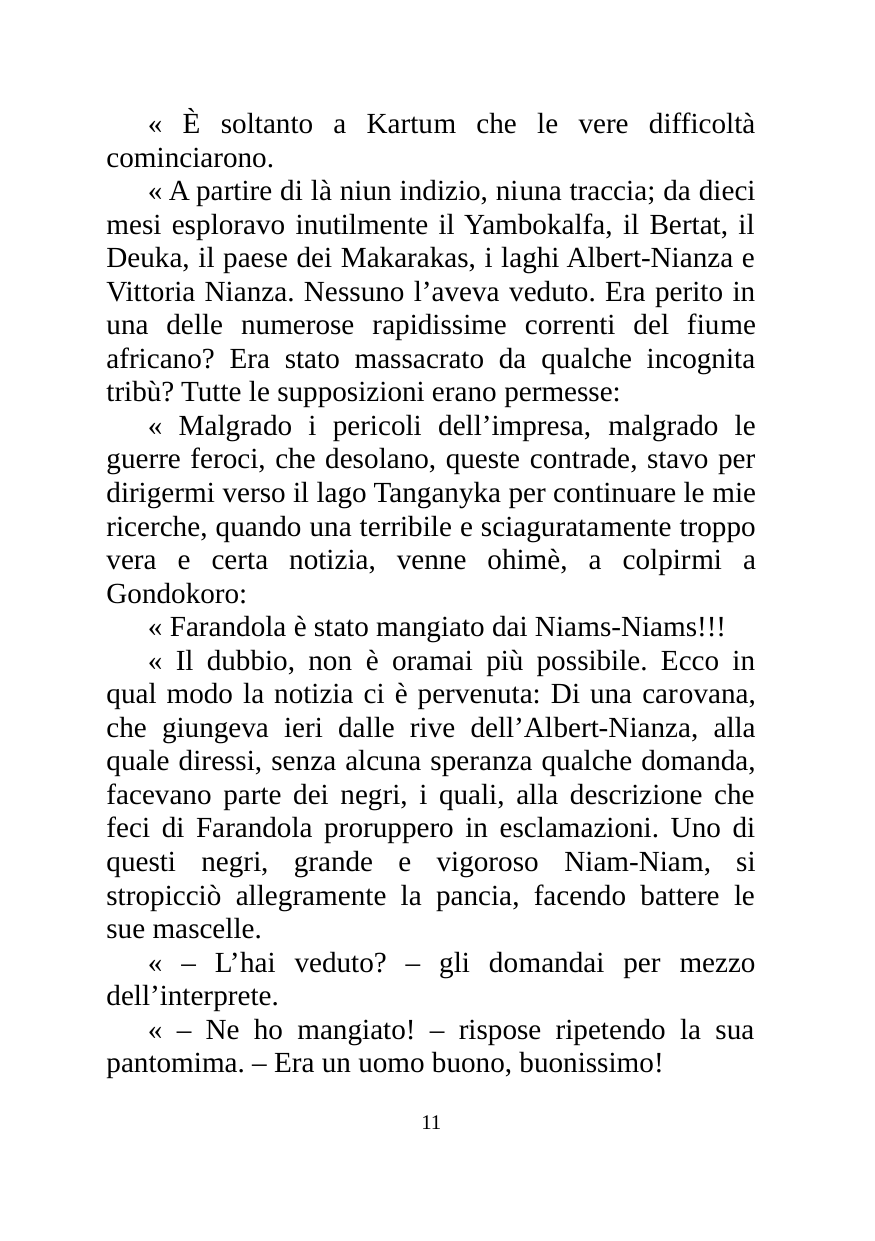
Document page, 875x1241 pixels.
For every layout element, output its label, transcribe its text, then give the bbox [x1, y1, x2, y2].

text « – L’hai veduto? – gli domandai per mezzo dell’interprete. [106, 945, 756, 1012]
text « – Ne ho mangiato! – rispose ripetendo la sua pantomima. – Era un uomo buono, buonissimo! [106, 1012, 756, 1079]
text « È soltanto a Kartum che le vere difficoltà cominciarono. [106, 106, 756, 173]
text « A partire di là niun indizio, niuna traccia; da dieci mesi esploravo inutilmente il Yambokalfa, il Bertat, il Deuka, il paese dei Makarakas, i laghi Albert-Nianza e Vittoria Nianza. Nessuno l’aveva veduto. Era perito in una delle numerose rapidissime correnti del fiume africano? Era stato massacrato da qualche incognita tribù? Tutte le supposizioni erano permesse: [106, 173, 756, 408]
text « Farandola è stato mangiato dai Niams-Niams!!! [106, 609, 756, 643]
text « Malgrado i pericoli dell’impresa, malgrado le guerre feroci, che desolano, queste contrade, stavo per dirigermi verso il lago Tanganyka per continuare le mie ricerche, quando una terribile e sciaguratamente troppo vera e certa notizia, venne ohimè, a colpirmi a Gondokoro: [106, 408, 756, 609]
text « Il dubbio, non è oramai più possibile. Ecco in qual modo la notizia ci è pervenuta: Di una carovana, che giungeva ieri dalle rive dell’Albert-Nianza, alla quale diressi, senza alcuna speranza qualche domanda, facevano parte dei negri, i quali, alla descrizione che feci di Farandola proruppero in esclamazioni. Uno di questi negri, grande e vigoroso Niam-Niam, si stropicciò allegramente la pancia, facendo battere le sue mascelle. [106, 643, 756, 945]
